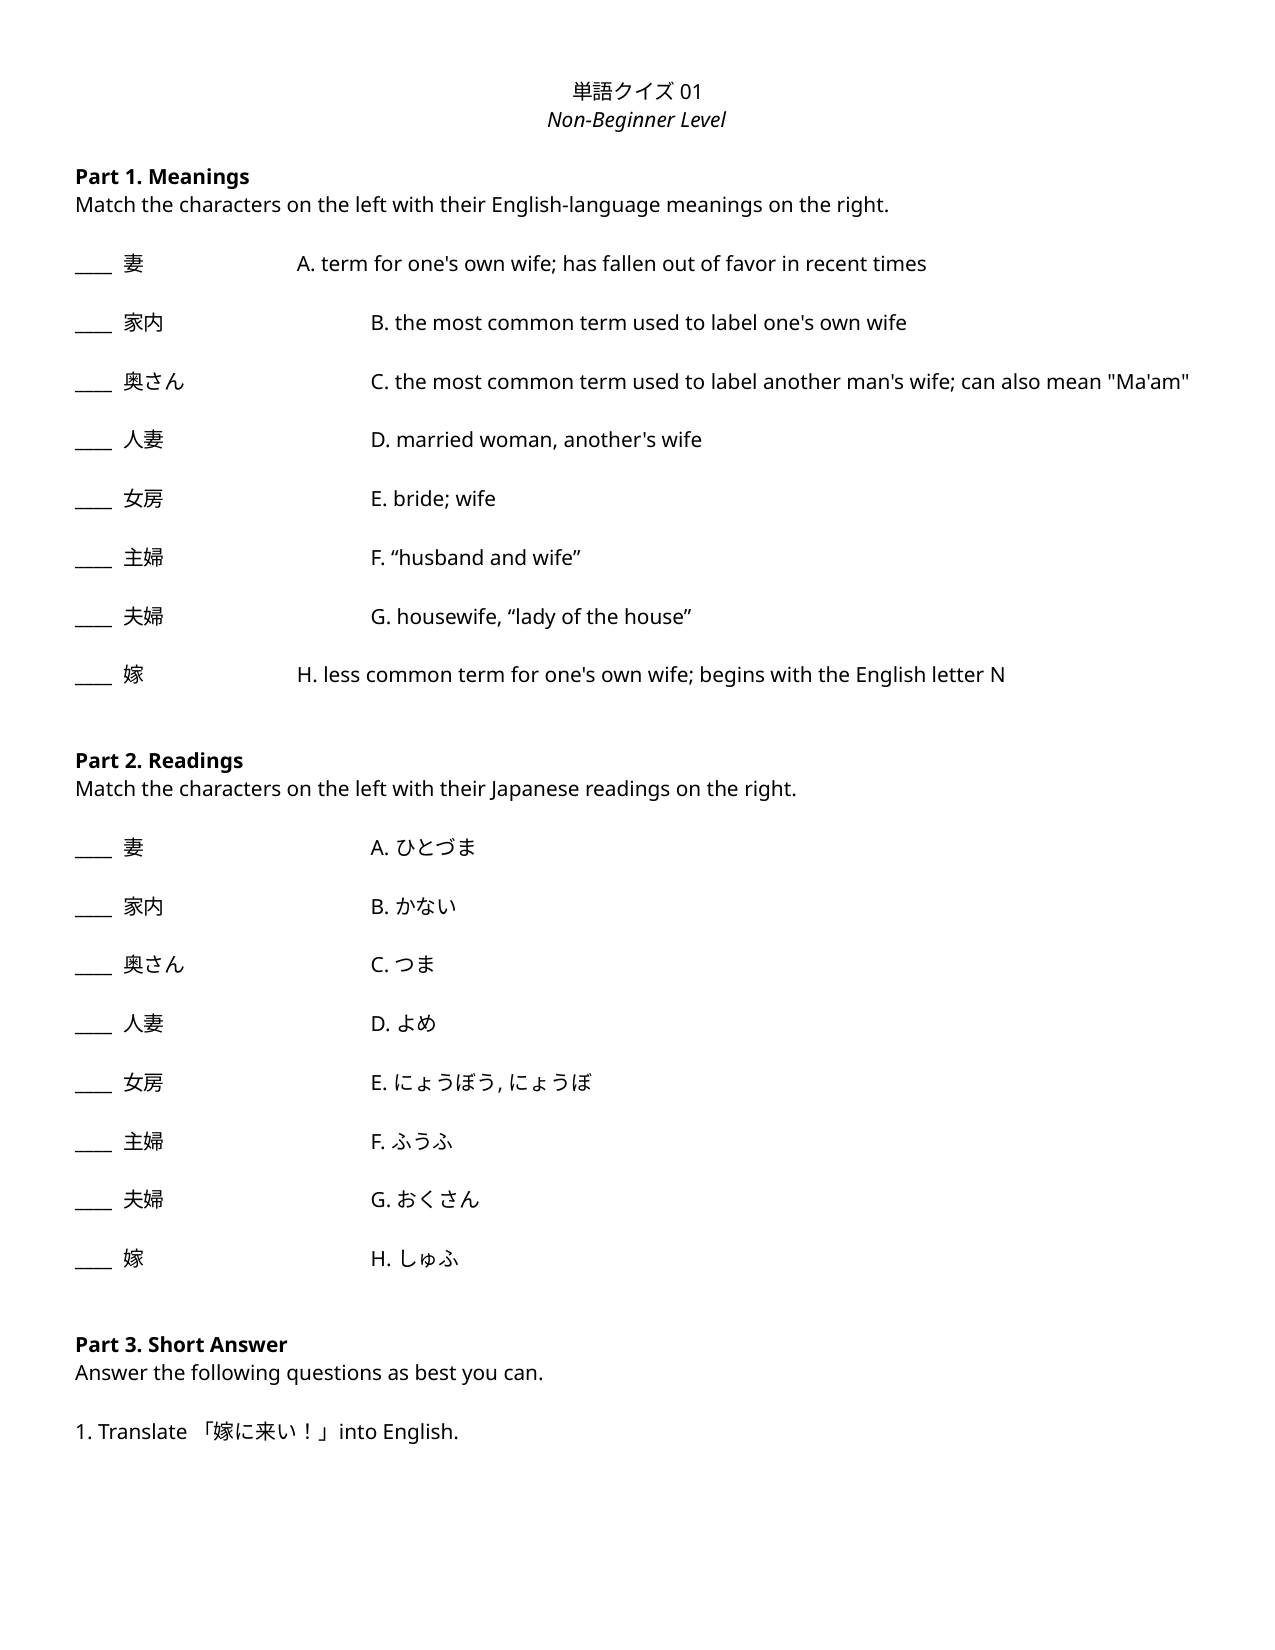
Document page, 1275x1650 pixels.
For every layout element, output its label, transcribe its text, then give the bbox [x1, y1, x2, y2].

text ____ 主婦 F. “husband and wife” [75, 541, 1200, 572]
text 1. Translate 「嫁に来い！」into English. [75, 1415, 1200, 1445]
text Part 3. Short Answer [75, 1330, 1200, 1358]
text ____ 嫁 H. less common term for one's own wife; begins with the English letter N [75, 659, 1200, 689]
text ____ 妻 A. term for one's own wife; has fallen out of favor in recent times [75, 247, 1200, 278]
text ____ 奥さん C. つま [75, 949, 1200, 979]
text ____ 人妻 D. married woman, another's wife [75, 424, 1200, 454]
text ____ 女房 E. bride; wife [75, 482, 1200, 513]
text ____ 奥さん C. the most common term used to label another man's wife; can also mean "Ma'am" [75, 365, 1200, 395]
text ____ 主婦 F. ふうふ [75, 1125, 1200, 1155]
text 単語クイズ01 [75, 75, 1200, 105]
text ____ 家内 B. かない [75, 890, 1200, 920]
text ____ 妻 A. ひとづま [75, 831, 1200, 862]
text ____ 家内 B. the most common term used to label one's own wife [75, 306, 1200, 337]
text Match the characters on the left with their Japanese readings on the right. [75, 774, 1200, 803]
text Match the characters on the left with their English-language meanings on the right. [75, 191, 1200, 219]
text ____ 女房 E. にょうぼう, にょうぼ [75, 1066, 1200, 1097]
text Non-Beginner Level [75, 105, 1200, 134]
text ____ 人妻 D. よめ [75, 1007, 1200, 1038]
text ____ 夫婦 G. housewife, “lady of the house” [75, 600, 1200, 630]
text ____ 嫁 H. しゅふ [75, 1242, 1200, 1273]
text Answer the following questions as best you can. [75, 1358, 1200, 1387]
text Part 2. Readings [75, 746, 1200, 774]
text Part 1. Meanings [75, 162, 1200, 191]
text ____ 夫婦 G. おくさん [75, 1184, 1200, 1214]
